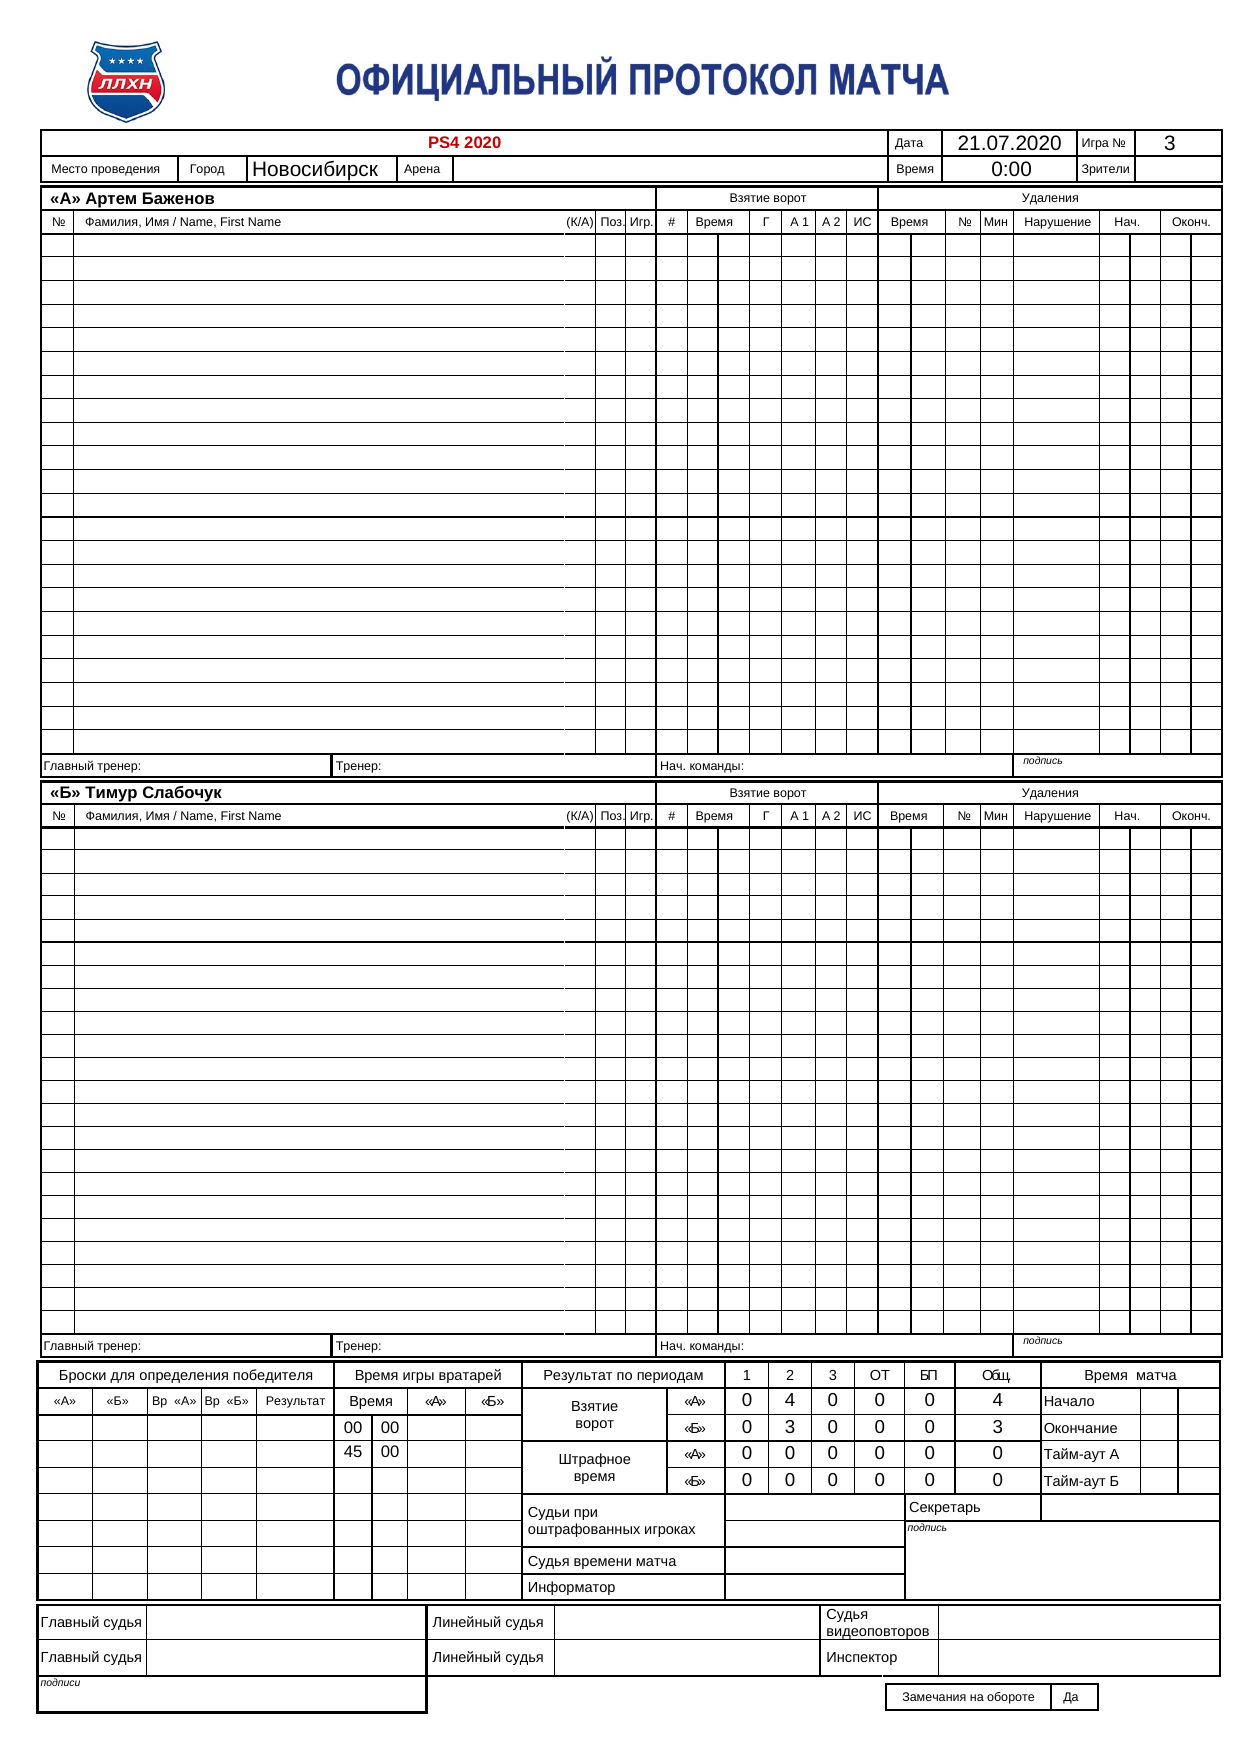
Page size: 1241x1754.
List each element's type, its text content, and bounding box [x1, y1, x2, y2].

table_cell [1192, 470, 1221, 493]
table_cell [816, 1219, 846, 1241]
table_cell [202, 1441, 256, 1467]
table_cell [657, 1173, 687, 1195]
table_cell [565, 1058, 595, 1079]
table_cell [1192, 399, 1221, 422]
table_cell [1192, 1173, 1221, 1195]
table_cell [596, 1058, 625, 1079]
table_cell [1161, 470, 1190, 493]
table_cell [42, 257, 73, 280]
table_cell [1161, 829, 1190, 849]
table_cell [42, 1265, 74, 1287]
table_cell (К/А) [565, 211, 595, 233]
table_cell [1192, 1035, 1221, 1057]
table_cell [1131, 1311, 1160, 1333]
table_cell [626, 966, 655, 987]
table_cell [565, 1173, 595, 1195]
table_cell Судья времени матча [523, 1548, 724, 1573]
table_cell [879, 850, 910, 872]
table_cell [847, 423, 877, 445]
table_cell [939, 1606, 1219, 1639]
table_cell [1161, 494, 1190, 516]
table_cell [202, 1494, 256, 1520]
table_cell [981, 1242, 1013, 1264]
table_cell [879, 943, 910, 964]
table_cell [879, 352, 910, 374]
table_cell [1141, 1441, 1177, 1467]
table_cell [74, 423, 564, 445]
table_cell [202, 1416, 256, 1440]
table_cell [1042, 1495, 1219, 1520]
table_cell [816, 943, 846, 964]
table_cell [981, 966, 1013, 987]
table_cell [944, 1035, 980, 1057]
table_cell [257, 1468, 333, 1493]
table_cell [626, 494, 655, 516]
table_cell [74, 399, 564, 422]
table_cell [1100, 281, 1129, 303]
table_cell [782, 896, 815, 918]
table_cell [1131, 1173, 1160, 1195]
table_cell [596, 1127, 625, 1149]
table_cell [1192, 1012, 1221, 1033]
table_cell 0 [905, 1468, 954, 1493]
table_cell [847, 966, 877, 987]
table_cell [1192, 612, 1221, 634]
table_cell [42, 399, 73, 422]
table_cell [750, 235, 781, 256]
table_cell [816, 989, 846, 1011]
table_cell [944, 989, 980, 1011]
table_cell [75, 943, 564, 964]
table_cell [565, 470, 595, 493]
table_cell [1131, 1196, 1160, 1218]
table_cell [1131, 1265, 1160, 1287]
table_cell [750, 1127, 781, 1149]
table_cell [816, 1104, 846, 1126]
table_cell [719, 659, 749, 682]
table_cell [750, 612, 781, 634]
table_cell [93, 1521, 147, 1546]
table_cell [626, 874, 655, 895]
table_cell [148, 1574, 201, 1599]
table_cell Вр «А» [148, 1389, 201, 1413]
table_cell [596, 1104, 625, 1126]
table_cell [946, 257, 980, 280]
table_cell [816, 683, 846, 706]
table_cell [75, 896, 564, 918]
table_cell Главный судья [39, 1606, 146, 1639]
table_cell [883, 1677, 1220, 1681]
table_cell [912, 966, 943, 987]
table_cell [944, 1196, 980, 1218]
table_cell [75, 1311, 564, 1333]
table_cell [1192, 1242, 1221, 1264]
table_cell [750, 1219, 781, 1241]
table_cell [657, 989, 687, 1011]
table_cell [626, 989, 655, 1011]
table_cell [657, 1058, 687, 1079]
table_cell [782, 612, 815, 634]
table_cell [944, 1265, 980, 1287]
table_cell [42, 446, 73, 469]
table_cell [750, 470, 781, 493]
table_cell [626, 446, 655, 469]
table_cell [657, 352, 687, 374]
table_cell [596, 376, 625, 398]
table_cell [657, 659, 687, 682]
table_cell [944, 829, 980, 849]
table_cell Окончание [1042, 1415, 1140, 1440]
table_cell Главный судья [39, 1640, 146, 1675]
table_cell 0 [726, 1468, 768, 1493]
table_cell [944, 1127, 980, 1149]
table_cell [847, 943, 877, 964]
table_cell [1131, 257, 1160, 280]
table_cell Новосибирск [248, 157, 396, 181]
table_cell Тренер: [333, 755, 655, 776]
table_cell [688, 943, 717, 964]
table_cell [93, 1416, 147, 1440]
table_cell [657, 850, 687, 872]
table_cell Игр. [626, 805, 655, 826]
table_cell [1161, 966, 1190, 987]
table_cell [657, 1081, 687, 1103]
table_cell [1100, 1288, 1129, 1310]
table_header 3 [1136, 131, 1221, 155]
table_cell [42, 1242, 74, 1264]
table_cell [981, 612, 1013, 634]
table_cell [626, 1173, 655, 1195]
table_cell [688, 494, 717, 516]
table_cell [912, 565, 945, 587]
table_cell [1014, 423, 1099, 445]
table_cell [816, 1265, 846, 1287]
table_header Да [1052, 1685, 1097, 1709]
table_cell [981, 1150, 1013, 1172]
table_cell 0 [905, 1442, 954, 1467]
table_cell [719, 257, 749, 280]
table_cell Судья видеоповторов [821, 1606, 938, 1639]
table_cell [879, 305, 910, 327]
table_cell [626, 257, 655, 280]
table_cell [719, 1012, 749, 1033]
table_cell [719, 1196, 749, 1218]
table_cell [946, 446, 980, 469]
table_cell [626, 541, 655, 564]
table_cell [688, 446, 717, 469]
table_header PS4 2020 [42, 131, 887, 155]
table_cell [42, 874, 74, 895]
table_cell [1014, 518, 1099, 540]
table_cell [912, 257, 945, 280]
table_cell [782, 1196, 815, 1218]
table_cell [408, 1574, 465, 1599]
table_cell [42, 565, 73, 587]
table_cell [565, 352, 595, 374]
table_cell [1131, 1219, 1160, 1241]
table_cell подпись [906, 1522, 1219, 1599]
table_cell [782, 989, 815, 1011]
table_cell [879, 683, 910, 706]
table_cell [93, 1574, 147, 1599]
table_cell [657, 707, 687, 729]
table_cell [847, 1288, 877, 1310]
table_cell [74, 730, 564, 753]
table_cell [879, 989, 910, 1011]
table_cell # [657, 211, 687, 233]
table_cell [816, 352, 846, 374]
table_cell [1100, 1012, 1129, 1033]
table_cell [42, 1311, 74, 1333]
table_cell [879, 376, 910, 398]
table_cell [1100, 659, 1129, 682]
table_cell [912, 683, 945, 706]
table_cell [42, 1288, 74, 1310]
table_cell [1192, 352, 1221, 374]
table_cell [847, 1150, 877, 1172]
table_cell [1131, 1081, 1160, 1103]
table_header Время игры вратарей [335, 1363, 521, 1387]
table_cell [1100, 1196, 1129, 1218]
table_cell [42, 683, 73, 706]
table_header Игра № [1078, 131, 1134, 155]
table_cell [750, 707, 781, 729]
table_cell Игр. [626, 211, 655, 233]
table_cell [596, 565, 625, 587]
table_cell [1131, 588, 1160, 611]
table_cell [1100, 707, 1129, 729]
table_cell [1131, 1012, 1160, 1033]
table_cell «Б» [668, 1468, 724, 1493]
table_cell [946, 683, 980, 706]
table_header Взятие ворот [657, 188, 877, 209]
table_cell [879, 281, 910, 303]
table_cell [912, 1242, 943, 1264]
table_cell Г [750, 805, 781, 826]
table_cell [565, 943, 595, 964]
table_cell [782, 730, 815, 753]
table_cell [912, 1265, 943, 1287]
table_cell [1131, 636, 1160, 658]
table_cell [816, 1311, 846, 1333]
table_cell [981, 683, 1013, 706]
table_cell [657, 730, 687, 753]
table_cell [626, 920, 655, 941]
table_cell [1192, 1219, 1221, 1241]
table_cell [1192, 850, 1221, 872]
table_cell Линейный судья [428, 1606, 554, 1639]
table_cell [847, 1081, 877, 1103]
table_cell [981, 850, 1013, 872]
table_cell [912, 376, 945, 398]
table_cell [74, 518, 564, 540]
table_cell Г [750, 211, 781, 233]
table_cell [750, 1173, 781, 1195]
table_cell [74, 352, 564, 374]
table_cell ИС [847, 805, 877, 826]
table_cell [688, 257, 717, 280]
table_cell [93, 1494, 147, 1520]
table_cell Время [335, 1389, 407, 1413]
table_cell [42, 235, 73, 256]
table_cell [946, 588, 980, 611]
table_cell [1100, 470, 1129, 493]
table_cell [1014, 1127, 1099, 1149]
table_cell [750, 1012, 781, 1033]
table_cell [912, 518, 945, 540]
picture [5, 28, 1179, 129]
table_cell [1014, 1058, 1099, 1079]
table_cell Фамилия, Имя / Name, First Name [74, 211, 565, 233]
table_cell [42, 541, 73, 564]
table_cell [1161, 683, 1190, 706]
table_cell [657, 1219, 687, 1241]
table_cell [1131, 989, 1160, 1011]
table_cell [93, 1547, 147, 1573]
table_cell [847, 328, 877, 351]
table_cell [981, 494, 1013, 516]
table_cell Город [179, 157, 246, 181]
table_cell [42, 829, 74, 849]
table_cell [42, 1058, 74, 1079]
table_cell [688, 1242, 717, 1264]
table_cell [847, 494, 877, 516]
table_cell [847, 518, 877, 540]
table_cell [42, 850, 74, 872]
table_cell [657, 1265, 687, 1287]
table_cell [879, 399, 910, 422]
table_cell [1131, 399, 1160, 422]
table_cell [1161, 541, 1190, 564]
table_cell [1192, 943, 1221, 964]
table_cell Нач. [1100, 211, 1160, 233]
table_cell [657, 470, 687, 493]
table_cell А 1 [782, 211, 815, 233]
table_cell [726, 1521, 904, 1546]
table_cell 00 [373, 1416, 407, 1440]
table_cell [1100, 1311, 1129, 1333]
table_cell [75, 966, 564, 987]
table_cell [1161, 1127, 1190, 1149]
table_cell [657, 1150, 687, 1172]
table_cell [75, 1104, 564, 1126]
table_cell [688, 920, 717, 941]
table_cell [42, 328, 73, 351]
table_cell [1014, 541, 1099, 564]
table_cell [1014, 1265, 1099, 1287]
table_cell [1192, 541, 1221, 564]
table_cell [816, 1035, 846, 1057]
table_cell [688, 541, 717, 564]
table_cell [1100, 920, 1129, 941]
table_cell [657, 281, 687, 303]
table_cell 45 [335, 1441, 371, 1467]
table_cell [750, 659, 781, 682]
table_cell [626, 1196, 655, 1218]
table_cell [688, 683, 717, 706]
table_cell [816, 518, 846, 540]
table_cell [750, 565, 781, 587]
table_cell [719, 966, 749, 987]
table_cell [944, 1173, 980, 1195]
table_cell [1014, 470, 1099, 493]
table_cell [912, 235, 945, 256]
table_cell [626, 1242, 655, 1264]
table_cell [42, 943, 74, 964]
table_cell [1014, 874, 1099, 895]
table_cell Поз. [596, 805, 625, 826]
table_cell [42, 920, 74, 941]
table_cell [1131, 1127, 1160, 1149]
table_cell [719, 1081, 749, 1103]
table_cell [1161, 281, 1190, 303]
table_cell [596, 920, 625, 941]
table_cell Фамилия, Имя / Name, First Name [75, 805, 565, 826]
table_cell [74, 470, 564, 493]
table_cell [782, 943, 815, 964]
table_header Броски для определения победителя [39, 1363, 333, 1387]
table_cell [782, 494, 815, 516]
table_cell [782, 281, 815, 303]
table_cell [688, 1196, 717, 1218]
table_cell [1100, 1265, 1129, 1287]
table_cell [75, 1196, 564, 1218]
table_cell [1131, 1035, 1160, 1057]
table_cell [657, 943, 687, 964]
table_cell [847, 588, 877, 611]
table_cell [1161, 659, 1190, 682]
table_cell [1161, 305, 1190, 327]
table_cell [42, 896, 74, 918]
table_cell [719, 541, 749, 564]
table_cell [657, 305, 687, 327]
table_cell [1192, 494, 1221, 516]
table_cell [408, 1547, 465, 1573]
table_cell [75, 920, 564, 941]
table_cell [1131, 565, 1160, 587]
table_cell [750, 423, 781, 445]
table_cell [946, 399, 980, 422]
table_cell [688, 328, 717, 351]
table_cell [42, 470, 73, 493]
table_cell [688, 966, 717, 987]
table_cell [719, 1173, 749, 1195]
table_cell [816, 1173, 846, 1195]
table_cell [946, 730, 980, 753]
table_cell [657, 1196, 687, 1218]
table_cell [1131, 446, 1160, 469]
table_cell [912, 352, 945, 374]
table_cell [1014, 1196, 1099, 1218]
table_cell [782, 1058, 815, 1079]
table_cell [782, 966, 815, 987]
table_cell [1161, 565, 1190, 587]
table_cell [847, 1311, 877, 1333]
table_cell [981, 446, 1013, 469]
table_cell [847, 612, 877, 634]
table_cell [657, 446, 687, 469]
table_cell [1161, 376, 1190, 398]
table_cell [1100, 683, 1129, 706]
table_cell [912, 1150, 943, 1172]
table_cell [847, 730, 877, 753]
table_cell [1100, 1127, 1129, 1149]
table_cell [565, 518, 595, 540]
table_cell [596, 1196, 625, 1218]
table_cell [981, 305, 1013, 327]
table_cell [1161, 588, 1190, 611]
table_cell [596, 1150, 625, 1172]
table_cell [657, 612, 687, 634]
table_cell [688, 1035, 717, 1057]
table_cell [719, 518, 749, 540]
table_cell [719, 1150, 749, 1172]
table_cell [565, 966, 595, 987]
table_cell [1100, 850, 1129, 872]
table_cell [1131, 235, 1160, 256]
table_cell [39, 1416, 92, 1440]
table_cell [912, 707, 945, 729]
table_cell [688, 1150, 717, 1172]
table_cell [626, 1311, 655, 1333]
table_cell [816, 920, 846, 941]
table_cell [74, 588, 564, 611]
table_cell [688, 636, 717, 658]
table_cell [1192, 1288, 1221, 1310]
table_cell [688, 399, 717, 422]
table_cell [946, 636, 980, 658]
table_cell [912, 588, 945, 611]
table_cell [719, 850, 749, 872]
table_cell [657, 1035, 687, 1057]
table_cell [981, 1265, 1013, 1287]
table_header «Б» Тимур Слабочук [42, 783, 655, 803]
table_cell Главный тренер: [42, 755, 330, 776]
table_cell [1161, 920, 1190, 941]
table_cell [1100, 1104, 1129, 1126]
table_cell [202, 1574, 256, 1599]
table_cell [1014, 943, 1099, 964]
table_cell [912, 636, 945, 658]
table_cell [750, 399, 781, 422]
table_cell [816, 423, 846, 445]
table_cell [816, 730, 846, 753]
table_cell [1192, 659, 1221, 682]
table_cell [816, 588, 846, 611]
table_cell [42, 1196, 74, 1218]
table_cell [782, 1127, 815, 1149]
table_cell 0 [905, 1415, 954, 1440]
table_cell [879, 874, 910, 895]
table_cell [565, 659, 595, 682]
table_cell [1161, 1104, 1190, 1126]
table_cell [944, 920, 980, 941]
table_cell [1014, 1242, 1099, 1264]
table_cell [981, 376, 1013, 398]
table_cell [750, 1081, 781, 1103]
table_cell [719, 588, 749, 611]
table_cell [981, 565, 1013, 587]
table_cell [1014, 1311, 1099, 1333]
table_cell [719, 1104, 749, 1126]
table_cell [626, 518, 655, 540]
table_cell [1100, 423, 1129, 445]
table_cell [1161, 1265, 1190, 1287]
table_cell [565, 707, 595, 729]
table_cell [335, 1574, 371, 1599]
table_cell [719, 1058, 749, 1079]
table_cell [816, 659, 846, 682]
table_cell [148, 1416, 201, 1440]
table_cell [42, 966, 74, 987]
table_cell [657, 257, 687, 280]
table_cell [1192, 446, 1221, 469]
table_cell [626, 612, 655, 634]
table_cell 0 [726, 1389, 768, 1413]
table_cell [1131, 305, 1160, 327]
table_cell Начало [1042, 1389, 1140, 1413]
table_cell [816, 1081, 846, 1103]
table_cell [981, 1058, 1013, 1079]
table_cell [847, 541, 877, 564]
table_cell 00 [373, 1441, 407, 1467]
table_cell [816, 707, 846, 729]
table_cell [946, 305, 980, 327]
table_cell [750, 730, 781, 753]
table_cell [466, 1494, 521, 1520]
table_cell «Б » [466, 1389, 521, 1413]
table_cell [816, 1150, 846, 1172]
table_cell [1100, 588, 1129, 611]
table_cell [688, 1311, 717, 1333]
table_cell [847, 1127, 877, 1149]
table_cell Вр «Б» [202, 1389, 256, 1413]
table_cell [466, 1521, 521, 1546]
table_cell [596, 1173, 625, 1195]
table_cell [147, 1606, 425, 1639]
table_cell [847, 1104, 877, 1126]
table_cell [782, 446, 815, 469]
table_cell [1014, 352, 1099, 374]
table_cell [373, 1494, 407, 1520]
table_cell [42, 1150, 74, 1172]
table_cell подпись [1014, 1335, 1221, 1356]
table_cell [42, 707, 73, 729]
table_cell [1100, 328, 1129, 351]
table_cell 0 [769, 1442, 811, 1467]
table_cell [74, 305, 564, 327]
table_cell [565, 281, 595, 303]
table_cell [596, 850, 625, 872]
table_cell [1131, 1104, 1160, 1126]
table_cell [879, 659, 910, 682]
table_cell [565, 874, 595, 895]
table_cell [626, 470, 655, 493]
table_cell [1100, 1219, 1129, 1241]
table_cell [1014, 376, 1099, 398]
table_cell [719, 494, 749, 516]
table_cell [1179, 1389, 1219, 1413]
table_cell [42, 1012, 74, 1033]
table_cell [879, 707, 910, 729]
table_cell Инспектор [821, 1640, 938, 1675]
table_cell [1161, 1311, 1190, 1333]
table_cell [1014, 328, 1099, 351]
table_cell [39, 1441, 92, 1467]
table_cell [782, 305, 815, 327]
table_cell [782, 636, 815, 658]
table_cell [257, 1441, 333, 1467]
table_cell [657, 966, 687, 987]
table_cell [782, 1288, 815, 1310]
table_cell [719, 1311, 749, 1333]
table_cell [39, 1468, 92, 1493]
table_cell [750, 683, 781, 706]
table_cell [1100, 1242, 1129, 1264]
table_cell [657, 541, 687, 564]
table_cell [39, 1521, 92, 1546]
table_cell [879, 541, 910, 564]
table_header Общ. [956, 1363, 1040, 1387]
table_cell [719, 423, 749, 445]
table_cell [782, 707, 815, 729]
table_header 2 [769, 1363, 811, 1387]
table_cell [879, 1150, 910, 1172]
table_cell [847, 235, 877, 256]
table_cell [596, 1242, 625, 1264]
table_cell [257, 1494, 333, 1520]
table_cell [981, 1127, 1013, 1149]
table_cell [879, 966, 910, 987]
table_cell [816, 376, 846, 398]
table_cell [466, 1441, 521, 1467]
table_cell [782, 1173, 815, 1195]
table_cell [565, 235, 595, 256]
table_cell [816, 636, 846, 658]
table_cell [42, 588, 73, 611]
table_cell [946, 352, 980, 374]
table_cell [1131, 730, 1160, 753]
table_cell [981, 1311, 1013, 1333]
table_cell 0 [855, 1415, 904, 1440]
table_cell «А» [668, 1442, 724, 1467]
table_cell [626, 1081, 655, 1103]
table_cell 0 [905, 1389, 954, 1413]
table_cell [912, 989, 943, 1011]
table_cell [42, 1173, 74, 1195]
table_cell [555, 1606, 819, 1639]
table_cell [565, 376, 595, 398]
table_cell [946, 612, 980, 634]
table_cell [1161, 612, 1190, 634]
table_cell [42, 352, 73, 374]
table_cell [912, 659, 945, 682]
table_cell [148, 1441, 201, 1467]
table_cell [912, 541, 945, 564]
table_cell [946, 707, 980, 729]
table_cell 0 [726, 1442, 768, 1467]
table_cell 4 [956, 1389, 1040, 1413]
table_cell [75, 1150, 564, 1172]
table_cell [782, 541, 815, 564]
table_cell [782, 1012, 815, 1033]
table_cell [565, 636, 595, 658]
table_cell [1192, 423, 1221, 445]
table_cell [879, 494, 910, 516]
table_cell [596, 730, 625, 753]
table_cell [565, 850, 595, 872]
table_cell [879, 518, 910, 540]
table_cell [1100, 874, 1129, 895]
table_cell [1131, 423, 1160, 445]
table_cell [75, 1081, 564, 1103]
table_cell [42, 423, 73, 445]
table_cell [1192, 1058, 1221, 1079]
table_cell [1100, 257, 1129, 280]
table_cell [816, 235, 846, 256]
table_cell [1014, 399, 1099, 422]
table_cell [565, 1219, 595, 1241]
table_cell [596, 423, 625, 445]
table_cell [565, 683, 595, 706]
table_cell [688, 423, 717, 445]
table_cell [879, 1012, 910, 1033]
table_cell [912, 1104, 943, 1126]
table_cell [565, 730, 595, 753]
table_cell [1100, 235, 1129, 256]
table_cell [565, 588, 595, 611]
table_cell [202, 1468, 256, 1493]
table_cell [750, 1311, 781, 1333]
table_cell [1192, 257, 1221, 280]
table_cell [626, 399, 655, 422]
table_cell [944, 1104, 980, 1126]
table_cell [1131, 612, 1160, 634]
table_cell [981, 1012, 1013, 1033]
table_cell [912, 305, 945, 327]
table_cell [688, 1081, 717, 1103]
table_cell [373, 1468, 407, 1493]
table_cell [750, 966, 781, 987]
table_cell [912, 446, 945, 469]
table_cell [719, 1242, 749, 1264]
table_cell [75, 1127, 564, 1149]
table_cell [750, 588, 781, 611]
table_cell [408, 1521, 465, 1546]
table_cell [626, 328, 655, 351]
table_cell [726, 1575, 904, 1599]
table_cell [816, 1012, 846, 1033]
table_cell [816, 874, 846, 895]
table_cell [1192, 305, 1221, 327]
table_cell Время [889, 157, 941, 181]
table_cell [596, 518, 625, 540]
table_cell [981, 1196, 1013, 1218]
table_cell [42, 518, 73, 540]
table_cell [657, 399, 687, 422]
table_cell [879, 1288, 910, 1310]
table_cell [565, 541, 595, 564]
table_cell [719, 1035, 749, 1057]
table_cell [596, 1035, 625, 1057]
table_cell [626, 352, 655, 374]
table_cell [816, 966, 846, 987]
table_cell [944, 1242, 980, 1264]
table_cell «Б» [93, 1389, 147, 1413]
table_cell [657, 1311, 687, 1333]
table_cell [93, 1468, 147, 1493]
table_cell [879, 730, 910, 753]
table_cell [373, 1547, 407, 1573]
table_cell [1192, 874, 1221, 895]
table_cell [719, 1219, 749, 1241]
table_cell [42, 730, 73, 753]
table_cell [981, 1081, 1013, 1103]
table_cell [1100, 518, 1129, 540]
table_cell [1161, 874, 1190, 895]
table_cell [782, 423, 815, 445]
table_cell [1014, 1150, 1099, 1172]
table_cell [42, 281, 73, 303]
table_cell [946, 494, 980, 516]
table_cell [1161, 989, 1190, 1011]
table_cell [42, 494, 73, 516]
table_cell [879, 829, 910, 849]
table_cell [688, 281, 717, 303]
table_cell [596, 446, 625, 469]
table_cell [750, 541, 781, 564]
table_cell [726, 1548, 904, 1573]
table_cell 0 [855, 1389, 904, 1413]
table_cell [1161, 399, 1190, 422]
table_cell [981, 1288, 1013, 1310]
table_cell [565, 1104, 595, 1126]
table_cell [596, 328, 625, 351]
table_cell ИС [847, 211, 877, 233]
table_cell [719, 281, 749, 303]
table_cell [1100, 1150, 1129, 1172]
table_cell [1179, 1441, 1219, 1467]
table_cell [565, 328, 595, 351]
table_header Время матча [1042, 1363, 1219, 1387]
table_cell [847, 874, 877, 895]
table_cell [981, 874, 1013, 895]
table_cell [626, 565, 655, 587]
table_cell [1131, 896, 1160, 918]
table_cell [944, 850, 980, 872]
table_cell [946, 659, 980, 682]
table_cell [75, 1242, 564, 1264]
table_cell [750, 1196, 781, 1218]
table_cell [148, 1494, 201, 1520]
table_cell [688, 352, 717, 374]
table_cell [565, 565, 595, 587]
table_cell [879, 588, 910, 611]
table_cell [1179, 1468, 1219, 1493]
table_cell [912, 1012, 943, 1033]
table_cell [1131, 470, 1160, 493]
table_cell [847, 352, 877, 374]
table_cell [688, 376, 717, 398]
table_cell [912, 470, 945, 493]
table_cell [1161, 1288, 1190, 1310]
table_cell [1100, 829, 1129, 849]
table_cell [981, 399, 1013, 422]
table_cell [75, 850, 564, 872]
table_cell [879, 328, 910, 351]
table_cell 0 [812, 1468, 854, 1493]
table_cell [1161, 446, 1190, 469]
table_cell [1192, 1311, 1221, 1333]
table_cell [879, 1219, 910, 1241]
table_cell [1100, 1173, 1129, 1195]
table_cell [750, 920, 781, 941]
table_cell [565, 829, 595, 849]
table_cell [148, 1521, 201, 1546]
table_cell [1192, 1196, 1221, 1218]
table_cell [944, 943, 980, 964]
table_cell «Б» [668, 1415, 724, 1440]
table_cell [657, 423, 687, 445]
table_cell [879, 1127, 910, 1149]
table_cell [847, 1035, 877, 1057]
table_cell Нач. [1100, 805, 1160, 826]
table_cell [1192, 730, 1221, 753]
table_cell [847, 1012, 877, 1033]
table_cell [1014, 1219, 1099, 1241]
table_cell [816, 896, 846, 918]
table_cell [719, 305, 749, 327]
table_cell [912, 328, 945, 351]
table_cell [912, 1058, 943, 1079]
table_cell [750, 943, 781, 964]
table_cell [944, 966, 980, 987]
table_cell [912, 612, 945, 634]
table_cell [981, 943, 1013, 964]
table_cell [75, 1012, 564, 1033]
table_cell [626, 305, 655, 327]
table_cell Время [688, 211, 749, 233]
table_cell [782, 376, 815, 398]
table_cell [74, 707, 564, 729]
table_cell [1014, 730, 1099, 753]
table_cell [816, 1127, 846, 1149]
table_cell [847, 636, 877, 658]
table_cell [879, 920, 910, 941]
table_cell Штрафное время [523, 1442, 666, 1493]
table_cell [782, 257, 815, 280]
table_cell [1100, 896, 1129, 918]
table_cell [75, 1288, 564, 1310]
table_cell [1100, 943, 1129, 964]
table_cell [1161, 1173, 1190, 1195]
table_cell [466, 1468, 521, 1493]
table_header 21.07.2020 [943, 131, 1076, 155]
table_cell [1131, 1150, 1160, 1172]
table_cell А 2 [816, 211, 846, 233]
table_cell [1192, 235, 1221, 256]
table_cell [565, 989, 595, 1011]
table_cell [719, 446, 749, 469]
table_cell [626, 423, 655, 445]
table_cell [1136, 157, 1221, 181]
table_cell [688, 730, 717, 753]
table_cell Поз. [596, 211, 625, 233]
table_cell [981, 730, 1013, 753]
table_cell [782, 1311, 815, 1333]
table_cell [1192, 565, 1221, 587]
table_cell подписи [39, 1677, 425, 1711]
table_cell [750, 989, 781, 1011]
table_cell [626, 850, 655, 872]
table_cell [1192, 328, 1221, 351]
table_cell Время [879, 805, 943, 826]
table_cell [847, 1242, 877, 1264]
table_cell [466, 1416, 521, 1440]
table_cell Мин [981, 211, 1013, 233]
table_header «А» Артем Баженов [42, 188, 655, 209]
table_cell «А» [668, 1389, 724, 1413]
table_cell [879, 1265, 910, 1287]
table_cell [408, 1441, 465, 1467]
table_cell [847, 1219, 877, 1241]
table_cell [626, 1058, 655, 1079]
table_cell [719, 829, 749, 849]
table_cell [75, 989, 564, 1011]
table_cell [1161, 1035, 1190, 1057]
table_cell [408, 1494, 465, 1520]
table_cell [596, 1311, 625, 1333]
table_cell [719, 683, 749, 706]
table_cell [1014, 257, 1099, 280]
table_cell [847, 1196, 877, 1218]
table_cell [1100, 541, 1129, 564]
table_cell [1131, 920, 1160, 941]
table_cell [1161, 1081, 1190, 1103]
table_cell [981, 352, 1013, 374]
table_cell [1192, 920, 1221, 941]
table_cell [596, 541, 625, 564]
table_cell [688, 874, 717, 895]
table_cell [688, 1288, 717, 1310]
table_cell [688, 989, 717, 1011]
table_cell [75, 1219, 564, 1241]
table_cell [1141, 1468, 1177, 1493]
table_cell [944, 1058, 980, 1079]
table_cell [1131, 874, 1160, 895]
table_cell [74, 281, 564, 303]
table_cell [879, 446, 910, 469]
table_cell [1014, 305, 1099, 327]
table_cell Нарушение [1014, 211, 1099, 233]
table_cell [688, 612, 717, 634]
table_cell [944, 1311, 980, 1333]
table_cell [1161, 850, 1190, 872]
table_cell [981, 707, 1013, 729]
table_cell [912, 1173, 943, 1195]
table_cell (К/А) [565, 805, 595, 826]
table_cell [596, 612, 625, 634]
table_cell [847, 399, 877, 422]
table_cell [719, 730, 749, 753]
table_cell Нарушение [1014, 805, 1099, 826]
table_cell [944, 1219, 980, 1241]
table_cell [626, 659, 655, 682]
table_cell [726, 1495, 904, 1520]
table_cell [596, 494, 625, 516]
table_cell [74, 257, 564, 280]
table_cell [719, 943, 749, 964]
table_cell [847, 305, 877, 327]
table_cell # [657, 805, 687, 826]
table_cell [1131, 1058, 1160, 1079]
table_cell [596, 1012, 625, 1033]
table_cell [596, 989, 625, 1011]
table_cell [981, 257, 1013, 280]
table_cell [912, 896, 943, 918]
table_cell [74, 683, 564, 706]
table_cell [1131, 376, 1160, 398]
table_cell [719, 352, 749, 374]
table_cell [879, 612, 910, 634]
table_cell [1192, 376, 1221, 398]
table_cell [596, 707, 625, 729]
table_cell [596, 1265, 625, 1287]
table_cell [565, 423, 595, 445]
table_cell [946, 470, 980, 493]
table_cell [847, 376, 877, 398]
table_cell [847, 470, 877, 493]
table_cell Тайм-аут Б [1042, 1468, 1140, 1493]
table_cell [626, 730, 655, 753]
table_cell [555, 1640, 819, 1675]
table_cell [879, 1311, 910, 1333]
table_cell [782, 235, 815, 256]
table_cell Оконч. [1161, 211, 1221, 233]
table_cell [565, 1288, 595, 1310]
table_cell [1131, 1242, 1160, 1264]
table_cell [719, 470, 749, 493]
table_cell [75, 1265, 564, 1287]
table_cell [1131, 659, 1160, 682]
table_cell [93, 1441, 147, 1467]
table_cell [1192, 966, 1221, 987]
table_cell [428, 1677, 882, 1711]
table_cell [688, 659, 717, 682]
table_cell [847, 659, 877, 682]
table_cell [74, 235, 564, 256]
table_cell [657, 636, 687, 658]
table_cell [1131, 328, 1160, 351]
table_cell [912, 1127, 943, 1149]
table_cell [750, 829, 781, 849]
table_cell [750, 874, 781, 895]
table_cell [879, 1035, 910, 1057]
table_cell [657, 829, 687, 849]
table_cell [1100, 1058, 1129, 1079]
table_cell [657, 588, 687, 611]
table_cell [1179, 1415, 1219, 1440]
table_cell [750, 494, 781, 516]
table_cell [688, 1219, 717, 1241]
table_cell [879, 896, 910, 918]
table_cell [981, 636, 1013, 658]
table_cell [1100, 565, 1129, 587]
table_cell [816, 829, 846, 849]
table_cell [565, 446, 595, 469]
table_cell [944, 1150, 980, 1172]
table_cell [879, 257, 910, 280]
table_cell [75, 1173, 564, 1195]
table_cell [565, 1035, 595, 1057]
table_cell [847, 257, 877, 280]
table_cell [946, 541, 980, 564]
table_cell [1014, 565, 1099, 587]
table_cell [782, 829, 815, 849]
table_cell № [944, 805, 980, 826]
table_cell [912, 850, 943, 872]
table_cell [912, 829, 943, 849]
table_cell [981, 423, 1013, 445]
table_cell [565, 257, 595, 280]
table_cell [466, 1547, 521, 1573]
table_cell [42, 1104, 74, 1126]
table_cell [782, 565, 815, 587]
table_cell [257, 1574, 333, 1599]
table_cell [74, 376, 564, 398]
table_cell [782, 470, 815, 493]
table_cell [626, 636, 655, 658]
table_cell [202, 1521, 256, 1546]
table_header БП [905, 1363, 954, 1387]
table_cell [750, 352, 781, 374]
table_cell [688, 565, 717, 587]
table_cell [1100, 1081, 1129, 1103]
table_cell [408, 1468, 465, 1493]
table_cell [74, 494, 564, 516]
table_cell [565, 494, 595, 516]
table_cell 3 [769, 1415, 811, 1440]
table_cell [1014, 896, 1099, 918]
table_cell [42, 1035, 74, 1057]
table_cell [75, 1058, 564, 1079]
table_cell [782, 1242, 815, 1264]
table_cell [782, 1035, 815, 1057]
table_cell [74, 636, 564, 658]
table_cell [719, 376, 749, 398]
table_cell [1100, 376, 1129, 398]
table_cell [750, 446, 781, 469]
table_cell [74, 565, 564, 587]
table_cell [596, 829, 625, 849]
table_cell [782, 659, 815, 682]
table_cell [1161, 518, 1190, 540]
table_header Удаления [879, 783, 1221, 803]
table_cell [257, 1521, 333, 1546]
table_cell [981, 920, 1013, 941]
table_cell [847, 707, 877, 729]
table_cell [782, 328, 815, 351]
table_cell [688, 829, 717, 849]
table_cell [719, 612, 749, 634]
table_cell [816, 565, 846, 587]
table_cell [1014, 235, 1099, 256]
table_cell [847, 920, 877, 941]
table_cell [1014, 1288, 1099, 1310]
table_cell [981, 328, 1013, 351]
table_cell [596, 943, 625, 964]
table_cell [1100, 636, 1129, 658]
table_cell [626, 1104, 655, 1126]
table_cell Результат [257, 1389, 333, 1413]
table_cell [1161, 730, 1190, 753]
table_cell [657, 1104, 687, 1126]
table_cell [596, 1081, 625, 1103]
table_cell [750, 850, 781, 872]
table_cell [879, 235, 910, 256]
table_cell [847, 896, 877, 918]
table_cell [946, 328, 980, 351]
table_cell [912, 1035, 943, 1057]
table_cell [596, 1288, 625, 1310]
table_cell [42, 636, 73, 658]
table_cell [944, 1081, 980, 1103]
table_cell [688, 588, 717, 611]
table_cell [565, 1150, 595, 1172]
table_cell [1014, 281, 1099, 303]
table_cell [626, 707, 655, 729]
table_cell [1192, 281, 1221, 303]
table_cell Место проведения [42, 157, 177, 181]
table_cell [1161, 1242, 1190, 1264]
table_cell [1192, 588, 1221, 611]
table_cell Нач. команды: [657, 1335, 1012, 1356]
table_cell [912, 874, 943, 895]
table_cell [719, 565, 749, 587]
table_cell [626, 1265, 655, 1287]
table_cell [335, 1494, 371, 1520]
table_cell [981, 470, 1013, 493]
table_cell Время [879, 211, 945, 233]
table_cell [596, 399, 625, 422]
table_cell [626, 683, 655, 706]
table_cell [981, 518, 1013, 540]
table_cell [847, 565, 877, 587]
table_cell [946, 565, 980, 587]
table_cell [1192, 1127, 1221, 1149]
table_cell [1161, 1150, 1190, 1172]
table_cell [912, 281, 945, 303]
table_cell [912, 730, 945, 753]
table_cell [202, 1547, 256, 1573]
table_cell [782, 1081, 815, 1103]
table_cell [879, 636, 910, 658]
table_cell [42, 659, 73, 682]
table_cell [782, 399, 815, 422]
table_cell [1192, 636, 1221, 658]
table_cell [1131, 281, 1160, 303]
table_cell [912, 1311, 943, 1333]
table_cell [1131, 683, 1160, 706]
table_cell [981, 235, 1013, 256]
table_cell [946, 281, 980, 303]
table_cell [1100, 989, 1129, 1011]
table_cell [1131, 829, 1160, 849]
table_cell [1100, 446, 1129, 469]
table_cell [1100, 612, 1129, 634]
table_cell [750, 328, 781, 351]
table_cell [912, 399, 945, 422]
table_cell [981, 659, 1013, 682]
table_cell № [946, 211, 980, 233]
table_cell [596, 470, 625, 493]
table_cell [1014, 612, 1099, 634]
table_cell [782, 1104, 815, 1126]
table_cell [688, 1265, 717, 1287]
table_cell [688, 518, 717, 540]
table_cell А 1 [782, 805, 815, 826]
table_cell [1099, 1682, 1220, 1711]
table_cell Тренер: [333, 1335, 655, 1356]
table_cell [1014, 850, 1099, 872]
table_cell [1014, 446, 1099, 469]
table_cell [147, 1640, 425, 1675]
table_cell [782, 352, 815, 374]
table_cell [1192, 1265, 1221, 1287]
table_cell [981, 1104, 1013, 1126]
table_cell [816, 470, 846, 493]
table_cell [75, 874, 564, 895]
table_cell [688, 1173, 717, 1195]
table_cell [257, 1416, 333, 1440]
table_cell [596, 352, 625, 374]
table_cell [596, 683, 625, 706]
table_cell [719, 989, 749, 1011]
table_cell [596, 896, 625, 918]
table_cell [565, 1081, 595, 1103]
table_cell [1014, 966, 1099, 987]
table_cell [1131, 943, 1160, 964]
table_cell [750, 281, 781, 303]
table_cell [1100, 966, 1129, 987]
table_cell [688, 235, 717, 256]
table_cell [847, 989, 877, 1011]
table_cell [42, 612, 73, 634]
table_cell [596, 235, 625, 256]
table_cell [816, 1288, 846, 1310]
table_cell [1014, 1173, 1099, 1195]
table_cell [1161, 943, 1190, 964]
table_cell [847, 683, 877, 706]
table_cell [1131, 707, 1160, 729]
table_cell [816, 1196, 846, 1218]
table_cell [657, 328, 687, 351]
table_cell [657, 1127, 687, 1149]
table_cell [454, 157, 887, 181]
table_cell [939, 1640, 1219, 1675]
table_cell [981, 588, 1013, 611]
table_cell [1014, 588, 1099, 611]
table_cell [847, 850, 877, 872]
table_cell [657, 1288, 687, 1310]
table_cell [944, 1012, 980, 1033]
table_cell [750, 896, 781, 918]
table_cell «А» [39, 1389, 92, 1413]
table_cell Главный тренер: [42, 1335, 330, 1356]
table_cell [944, 896, 980, 918]
table_cell [148, 1547, 201, 1573]
table_cell [42, 1127, 74, 1149]
table_cell [981, 829, 1013, 849]
table_cell [719, 920, 749, 941]
table_cell [1014, 829, 1099, 849]
table_cell [565, 1265, 595, 1287]
table_cell [1192, 518, 1221, 540]
table_cell [257, 1547, 333, 1573]
table_cell [42, 1219, 74, 1241]
table_cell [981, 896, 1013, 918]
table_cell [657, 683, 687, 706]
table_cell [750, 636, 781, 658]
table_cell [626, 1219, 655, 1241]
table_cell [719, 896, 749, 918]
table_cell [1161, 1196, 1190, 1218]
table_cell [1014, 920, 1099, 941]
table_cell 0 [956, 1442, 1040, 1467]
table_cell [782, 1150, 815, 1172]
table_cell [981, 541, 1013, 564]
table_cell [879, 1196, 910, 1218]
table_cell [75, 829, 564, 849]
table_cell [1131, 352, 1160, 374]
table_cell [879, 565, 910, 587]
table_header Дата [889, 131, 941, 155]
table_cell [981, 1035, 1013, 1057]
table_cell [657, 235, 687, 256]
table_cell [596, 281, 625, 303]
table_cell [657, 920, 687, 941]
table_cell [816, 281, 846, 303]
table_cell [912, 1081, 943, 1103]
table_cell [688, 707, 717, 729]
table_cell [782, 920, 815, 941]
table_cell [565, 1127, 595, 1149]
table_cell [1161, 257, 1190, 280]
table_cell [981, 1173, 1013, 1195]
table_cell Судьи при оштрафованных игроках [523, 1495, 724, 1546]
table_cell [565, 920, 595, 941]
table_cell Линейный судья [428, 1640, 554, 1675]
table_cell [1161, 896, 1190, 918]
table_cell [1141, 1415, 1177, 1440]
table_cell [816, 399, 846, 422]
table_cell [408, 1416, 465, 1440]
table_cell [782, 850, 815, 872]
table_cell [847, 281, 877, 303]
table_cell [626, 1012, 655, 1033]
table_cell [879, 1173, 910, 1195]
table_cell [1131, 541, 1160, 564]
table_cell [596, 305, 625, 327]
table_cell [1131, 966, 1160, 987]
table_cell [1161, 423, 1190, 445]
table_cell [816, 328, 846, 351]
table_cell «А» [408, 1389, 465, 1413]
table_cell 0 [812, 1415, 854, 1440]
table_cell [335, 1468, 371, 1493]
table_cell [1100, 352, 1129, 374]
table_cell [750, 1150, 781, 1172]
table_cell [1014, 707, 1099, 729]
table_cell [565, 399, 595, 422]
table_cell [1192, 896, 1221, 918]
table_cell [981, 989, 1013, 1011]
table_cell [847, 1265, 877, 1287]
table_cell [879, 423, 910, 445]
table_cell 0 [812, 1389, 854, 1413]
table_cell [1161, 1012, 1190, 1033]
table_cell [981, 1219, 1013, 1241]
table_cell [879, 1081, 910, 1103]
table_cell [74, 541, 564, 564]
table_cell [1100, 1035, 1129, 1057]
table_cell [657, 565, 687, 587]
table_cell [912, 1288, 943, 1310]
table_cell [981, 281, 1013, 303]
table_cell [719, 1288, 749, 1310]
table_cell [1192, 1081, 1221, 1103]
table_cell [626, 235, 655, 256]
table_cell [1192, 683, 1221, 706]
table_cell [944, 874, 980, 895]
table_cell [912, 494, 945, 516]
table_cell [1014, 989, 1099, 1011]
table_cell [688, 1012, 717, 1033]
table_cell [1192, 1150, 1221, 1172]
table_cell [42, 376, 73, 398]
table_cell [39, 1574, 92, 1599]
table_cell [466, 1574, 521, 1599]
table_cell [879, 470, 910, 493]
table_cell [1014, 1012, 1099, 1033]
table_cell [688, 1058, 717, 1079]
table_cell [657, 494, 687, 516]
table_header ОТ [855, 1363, 904, 1387]
table_cell [879, 1058, 910, 1079]
table_cell [782, 1265, 815, 1287]
table_cell [565, 305, 595, 327]
table_cell [816, 541, 846, 564]
table_cell [596, 966, 625, 987]
table_cell [1161, 1058, 1190, 1079]
table_cell [847, 1058, 877, 1079]
table_cell [750, 376, 781, 398]
table_cell [1014, 636, 1099, 658]
table_cell [912, 1219, 943, 1241]
table_cell [596, 636, 625, 658]
table_cell [782, 588, 815, 611]
table_cell [75, 1035, 564, 1057]
table_cell [1100, 494, 1129, 516]
table_cell [1131, 850, 1160, 872]
table_cell [782, 874, 815, 895]
table_cell [626, 588, 655, 611]
table_cell № [42, 211, 73, 233]
table_cell [816, 305, 846, 327]
table_cell [816, 850, 846, 872]
table_cell [750, 1242, 781, 1264]
table_cell [42, 1081, 74, 1103]
table_cell [1161, 707, 1190, 729]
table_cell А 2 [816, 805, 846, 826]
table_cell [596, 659, 625, 682]
table_cell [946, 235, 980, 256]
table_cell [912, 920, 943, 941]
table_cell [1014, 659, 1099, 682]
table_cell Нач. команды: [657, 755, 1012, 776]
table_cell [750, 1058, 781, 1079]
table_cell Секретарь [906, 1495, 1040, 1520]
table_cell [626, 376, 655, 398]
table_cell [373, 1521, 407, 1546]
table_cell [565, 1311, 595, 1333]
table_cell 00 [335, 1416, 371, 1440]
table_cell Зрители [1078, 157, 1134, 181]
table_cell [39, 1494, 92, 1520]
table_cell [1131, 1288, 1160, 1310]
table_cell [1161, 235, 1190, 256]
table_cell [1014, 494, 1099, 516]
table_cell [1192, 707, 1221, 729]
table_cell [719, 328, 749, 351]
table_cell [750, 1288, 781, 1310]
table_cell [688, 850, 717, 872]
table_cell [1141, 1389, 1177, 1413]
table_cell [782, 518, 815, 540]
table_cell № [42, 805, 74, 826]
table_cell [1014, 1104, 1099, 1126]
table_cell Арена [398, 157, 452, 181]
table_cell [1014, 1081, 1099, 1103]
table_cell Тайм-аут А [1042, 1441, 1140, 1467]
table_cell [1192, 829, 1221, 849]
table_cell [750, 257, 781, 280]
table_cell [1131, 494, 1160, 516]
table_cell 0 [812, 1442, 854, 1467]
table_cell [626, 829, 655, 849]
table_header Замечания на обороте [887, 1685, 1050, 1709]
table_cell Мин [981, 805, 1013, 826]
table_header Удаления [879, 188, 1221, 209]
table_cell [335, 1547, 371, 1573]
table_cell [816, 446, 846, 469]
table_cell [1131, 518, 1160, 540]
table_cell [596, 874, 625, 895]
table_cell [626, 1035, 655, 1057]
table_cell [847, 829, 877, 849]
table_cell [565, 1196, 595, 1218]
table_cell [657, 874, 687, 895]
table_cell [782, 683, 815, 706]
table_cell [847, 446, 877, 469]
table_cell Взятие ворот [523, 1389, 666, 1440]
table_cell [688, 1127, 717, 1149]
table_cell [596, 257, 625, 280]
table_cell [1161, 1219, 1190, 1241]
table_cell [944, 1288, 980, 1310]
table_cell [42, 305, 73, 327]
table_header 1 [726, 1363, 768, 1387]
table_cell [816, 257, 846, 280]
table_header Результат по периодам [523, 1363, 724, 1387]
table_cell [373, 1574, 407, 1599]
table_cell [1100, 305, 1129, 327]
table_cell [946, 518, 980, 540]
table_cell Информатор [523, 1575, 724, 1599]
table_cell [626, 1150, 655, 1172]
table_cell [565, 612, 595, 634]
table_cell 0:00 [943, 157, 1076, 181]
table_header Взятие ворот [657, 783, 877, 803]
table_cell [596, 588, 625, 611]
table_cell [74, 328, 564, 351]
table_cell [626, 1288, 655, 1310]
table_cell Время [688, 805, 749, 826]
table_cell [596, 1219, 625, 1241]
table_cell [719, 399, 749, 422]
table_cell [816, 1058, 846, 1079]
table_cell [816, 612, 846, 634]
table_cell [565, 1012, 595, 1033]
table_cell [42, 989, 74, 1011]
table_cell [626, 281, 655, 303]
table_cell [657, 1012, 687, 1033]
table_cell [719, 874, 749, 895]
table_cell [912, 943, 943, 964]
table_cell [39, 1547, 92, 1573]
table_cell 0 [855, 1468, 904, 1493]
table_cell [565, 1242, 595, 1264]
table_cell [657, 1242, 687, 1264]
table_cell [1192, 989, 1221, 1011]
table_cell [74, 659, 564, 682]
table_cell [657, 518, 687, 540]
table_cell [1161, 328, 1190, 351]
table_cell [912, 1196, 943, 1218]
table_cell [688, 470, 717, 493]
table_cell [946, 423, 980, 445]
table_cell [719, 636, 749, 658]
table_cell [879, 1104, 910, 1126]
table_cell [1100, 399, 1129, 422]
table_cell [719, 235, 749, 256]
table_header 3 [812, 1363, 854, 1387]
table_cell [847, 1173, 877, 1195]
table_cell 0 [769, 1468, 811, 1493]
table_cell [719, 1127, 749, 1149]
table_cell Оконч. [1161, 805, 1221, 826]
table_cell [626, 943, 655, 964]
table_cell [750, 305, 781, 327]
table_cell [912, 423, 945, 445]
table_cell 0 [855, 1442, 904, 1467]
table_cell [657, 896, 687, 918]
table_cell [688, 896, 717, 918]
table_cell [1014, 1035, 1099, 1057]
table_cell [626, 1127, 655, 1149]
table_cell [750, 518, 781, 540]
table_cell [719, 1265, 749, 1287]
table_cell [1161, 352, 1190, 374]
table_cell [719, 707, 749, 729]
table_cell [74, 446, 564, 469]
table_cell [816, 1242, 846, 1264]
table_cell 3 [956, 1415, 1040, 1440]
table_cell [148, 1468, 201, 1493]
table_cell [335, 1521, 371, 1546]
table_cell 4 [769, 1389, 811, 1413]
table_cell [626, 896, 655, 918]
table_cell подпись [1014, 755, 1221, 776]
table_cell [688, 1104, 717, 1126]
table_cell [816, 494, 846, 516]
table_cell [1192, 1104, 1221, 1126]
table_cell [750, 1035, 781, 1057]
table_cell [750, 1104, 781, 1126]
table_cell [782, 1219, 815, 1241]
table_cell [1161, 636, 1190, 658]
table_cell [946, 376, 980, 398]
table_cell [565, 896, 595, 918]
table_cell 0 [956, 1468, 1040, 1493]
table_cell [1014, 683, 1099, 706]
table_cell [74, 612, 564, 634]
table_cell [750, 1265, 781, 1287]
table_cell 0 [726, 1415, 768, 1440]
table_cell [1100, 730, 1129, 753]
table_cell [657, 376, 687, 398]
table_cell [879, 1242, 910, 1264]
table_cell [688, 305, 717, 327]
